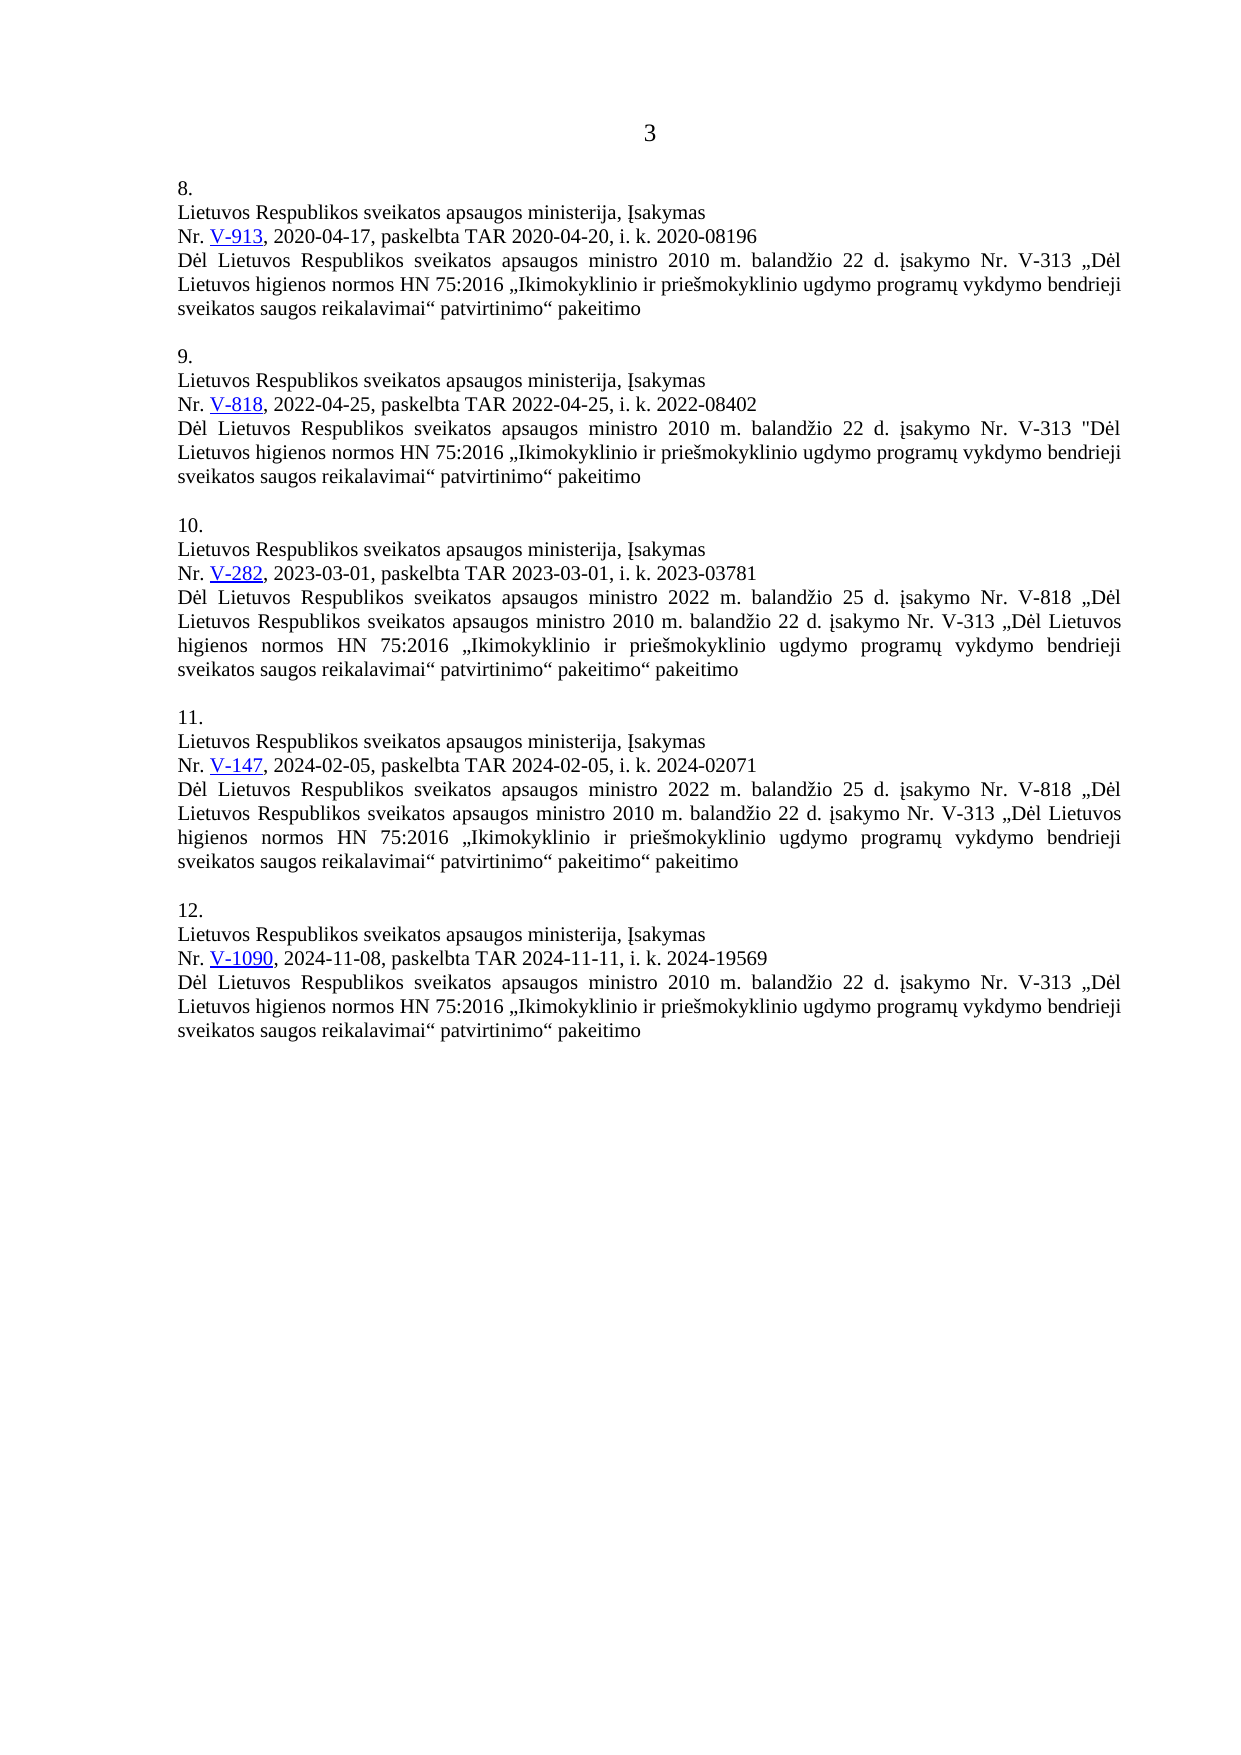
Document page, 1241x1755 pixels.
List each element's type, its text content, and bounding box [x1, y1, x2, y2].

text Lietuvos Respublikos sveikatos apsaugos ministerija, Įsakymas [177, 729, 1122, 753]
text Nr. V-818, 2022-04-25, paskelbta TAR 2022-04-25, i. k. 2022-08402 [177, 392, 1122, 416]
text Lietuvos Respublikos sveikatos apsaugos ministerija, Įsakymas [177, 537, 1122, 561]
text Dėl Lietuvos Respublikos sveikatos apsaugos ministro 2010 m. balandžio 22 d. įsakymo Nr. V-313 „Dėl Lietuvos higienos normos HN 75:2016 „Ikimokyklinio ir priešmokyklinio ugdymo programų vykdymo bendrieji sveikatos saugos reikalavimai“ patvirtinimo“ pakeitimo [177, 248, 1122, 320]
text 8. [177, 176, 1122, 200]
text Lietuvos Respublikos sveikatos apsaugos ministerija, Įsakymas [177, 368, 1122, 392]
text Dėl Lietuvos Respublikos sveikatos apsaugos ministro 2022 m. balandžio 25 d. įsakymo Nr. V-818 „Dėl Lietuvos Respublikos sveikatos apsaugos ministro 2010 m. balandžio 22 d. įsakymo Nr. V-313 „Dėl Lietuvos higienos normos HN 75:2016 „Ikimokyklinio ir priešmokyklinio ugdymo programų vykdymo bendrieji sveikatos saugos reikalavimai“ patvirtinimo“ pakeitimo“ pakeitimo [177, 777, 1122, 873]
text Lietuvos Respublikos sveikatos apsaugos ministerija, Įsakymas [177, 922, 1122, 946]
text Dėl Lietuvos Respublikos sveikatos apsaugos ministro 2010 m. balandžio 22 d. įsakymo Nr. V-313 "Dėl Lietuvos higienos normos HN 75:2016 „Ikimokyklinio ir priešmokyklinio ugdymo programų vykdymo bendrieji sveikatos saugos reikalavimai“ patvirtinimo“ pakeitimo [177, 416, 1122, 488]
text Nr. V-913, 2020-04-17, paskelbta TAR 2020-04-20, i. k. 2020-08196 [177, 224, 1122, 248]
text Dėl Lietuvos Respublikos sveikatos apsaugos ministro 2010 m. balandžio 22 d. įsakymo Nr. V-313 „Dėl Lietuvos higienos normos HN 75:2016 „Ikimokyklinio ir priešmokyklinio ugdymo programų vykdymo bendrieji sveikatos saugos reikalavimai“ patvirtinimo“ pakeitimo [177, 970, 1122, 1042]
text 12. [177, 897, 1122, 922]
text 9. [177, 344, 1122, 368]
text Nr. V-1090, 2024-11-08, paskelbta TAR 2024-11-11, i. k. 2024-19569 [177, 946, 1122, 970]
text Lietuvos Respublikos sveikatos apsaugos ministerija, Įsakymas [177, 200, 1122, 224]
text 10. [177, 512, 1122, 537]
text Nr. V-147, 2024-02-05, paskelbta TAR 2024-02-05, i. k. 2024-02071 [177, 753, 1122, 777]
text Dėl Lietuvos Respublikos sveikatos apsaugos ministro 2022 m. balandžio 25 d. įsakymo Nr. V-818 „Dėl Lietuvos Respublikos sveikatos apsaugos ministro 2010 m. balandžio 22 d. įsakymo Nr. V-313 „Dėl Lietuvos higienos normos HN 75:2016 „Ikimokyklinio ir priešmokyklinio ugdymo programų vykdymo bendrieji sveikatos saugos reikalavimai“ patvirtinimo“ pakeitimo“ pakeitimo [177, 585, 1122, 681]
text 11. [177, 705, 1122, 729]
text Nr. V-282, 2023-03-01, paskelbta TAR 2023-03-01, i. k. 2023-03781 [177, 561, 1122, 585]
